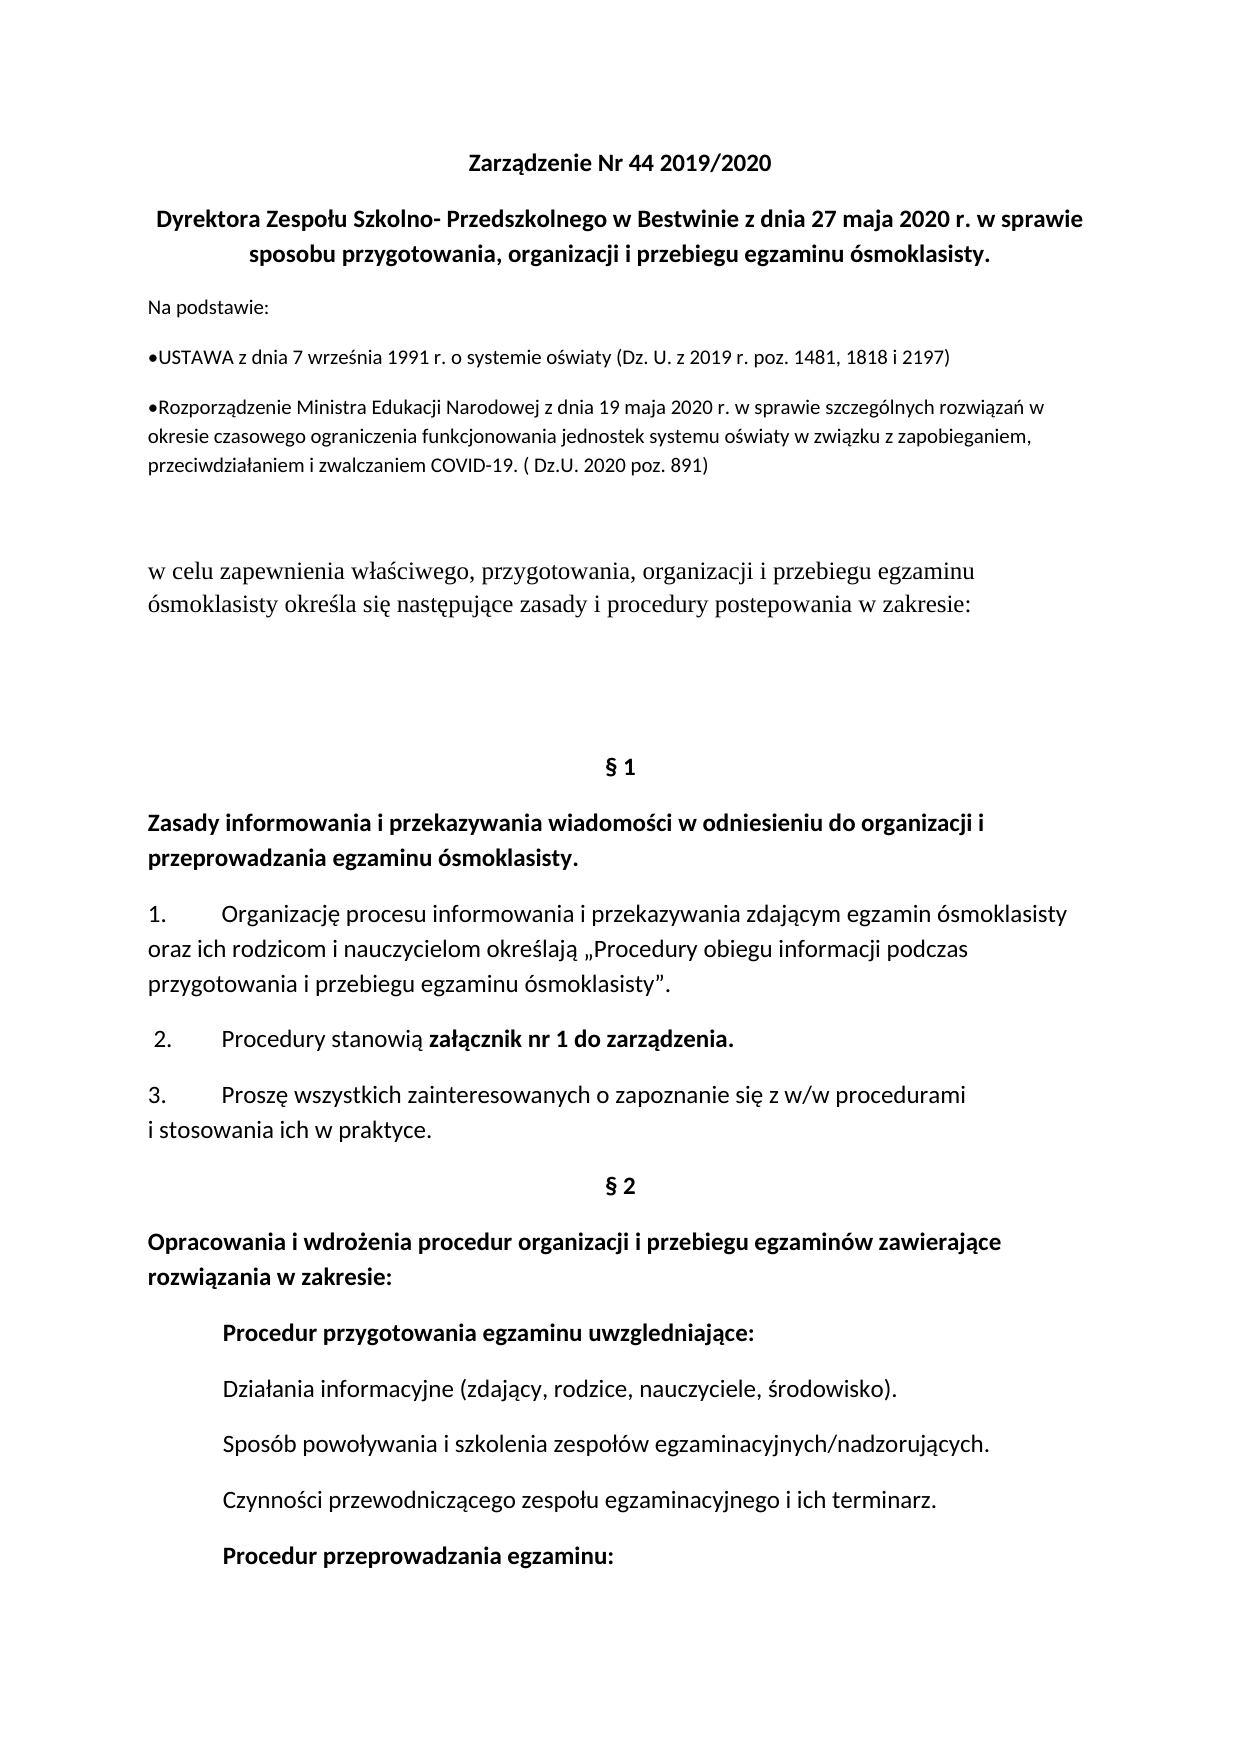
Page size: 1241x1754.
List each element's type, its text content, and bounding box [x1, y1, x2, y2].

text § 2 [148, 1170, 1093, 1201]
text Na podstawie: [148, 294, 1093, 320]
text •Rozporządzenie Ministra Edukacji Narodowej z dnia 19 maja 2020 r. w sprawie szczególnych rozwiązań w okresie czasowego ograniczenia funkcjonowania jednostek systemu oświaty w związku z zapobieganiem, przeciwdziałaniem i zwalczaniem COVID-19. ( Dz.U. 2020 poz. 891) [148, 394, 1093, 478]
text Opracowania i wdrożenia procedur organizacji i przebiegu egzaminów zawierające rozwiązania w zakresie: [148, 1226, 1093, 1292]
list Czynności przewodniczącego zespołu egzaminacyjnego i ich terminarz. [223, 1484, 1093, 1515]
list Procedur przeprowadzania egzaminu: [223, 1540, 1093, 1571]
text Dyrektora Zespołu Szkolno- Przedszkolnego w Bestwinie z dnia 27 maja 2020 r. w sprawie sposobu przygotowania, organizacji i przebiegu egzaminu ósmoklasisty. [148, 203, 1093, 269]
text 3. Proszę wszystkich zainteresowanych o zapoznanie się z w/w procedurami i stosowania ich w praktyce. [148, 1079, 1093, 1145]
text 2. Procedury stanowią załącznik nr 1 do zarządzenia. [148, 1023, 1093, 1054]
text 1. Organizację procesu informowania i przekazywania zdającym egzamin ósmoklasisty oraz ich rodzicom i nauczycielom określają „Procedury obiegu informacji podczas przygotowania i przebiegu egzaminu ósmoklasisty”. [148, 898, 1093, 998]
text •USTAWA z dnia 7 września 1991 r. o systemie oświaty (Dz. U. z 2019 r. poz. 1481, 1818 i 2197) [148, 344, 1093, 370]
list Procedur przygotowania egzaminu uwzgledniające: [223, 1317, 1093, 1347]
list Sposób powoływania i szkolenia zespołów egzaminacyjnych/nadzorujących. [223, 1428, 1093, 1459]
text Zarządzenie Nr 44 2019/2020 [148, 148, 1093, 178]
text Zasady informowania i przekazywania wiadomości w odniesieniu do organizacji i przeprowadzania egzaminu ósmoklasisty. [148, 807, 1093, 872]
list Działania informacyjne (zdający, rodzice, nauczyciele, środowisko). [223, 1373, 1093, 1403]
text w celu zapewnienia właściwego, przygotowania, organizacji i przebiegu egzaminu ósmoklasisty określa się następujące zasady i procedury postepowania w zakresie: [148, 556, 1093, 618]
text § 1 [148, 751, 1093, 782]
